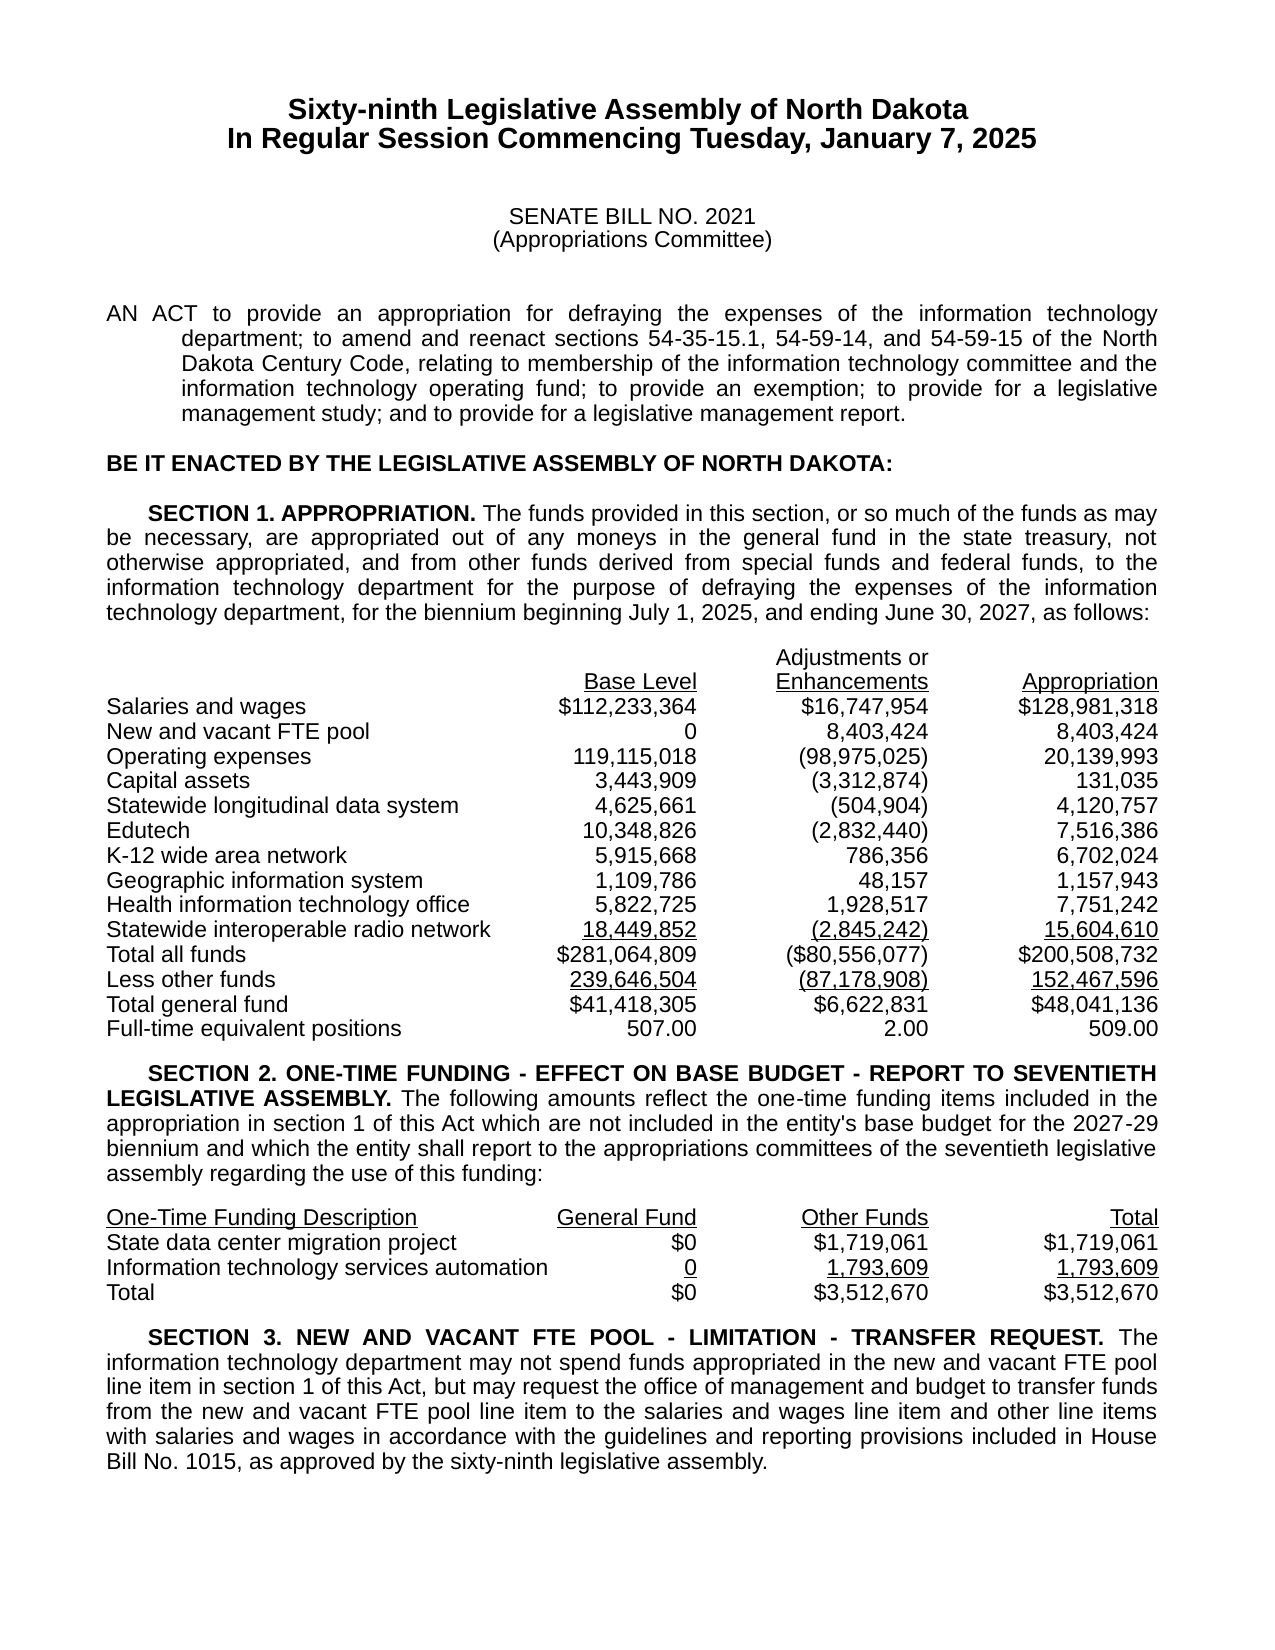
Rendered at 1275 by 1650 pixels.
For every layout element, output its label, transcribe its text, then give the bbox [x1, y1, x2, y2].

text SECTION 2. ONE‑TIME FUNDING - EFFECT ON BASE BUDGET - REPORT TO SEVENTIETH LEGISLATIVE ASSEMBLY. The following amounts reflect the one‑time funding items included in the appropriation in section 1 of this Act which are not included in the entity's base budget for the 2027‑29 biennium and which the entity shall report to the appropriations committees of the seventieth legislative assembly regarding the use of this funding: [106, 1062, 1158, 1186]
text BE IT ENACTED BY THE LEGISLATIVE ASSEMBLY OF NORTH DAKOTA: [106, 451, 1158, 476]
text Senate BILL NO. 2021 [106, 204, 1158, 229]
text SECTION 1. APPROPRIATION. The funds provided in this section, or so much of the funds as may be necessary, are appropriated out of any moneys in the general fund in the state treasury, not otherwise appropriated, and from other funds derived from special funds and federal funds, to the information technology department for the purpose of defraying the expenses of the information technology department, for the biennium beginning July 1, 2025, and ending June 30, 2027, as follows: [106, 501, 1158, 625]
text SECTION 3. NEW AND VACANT FTE POOL - LIMITATION - TRANSFER REQUEST. The information technology department may not spend funds appropriated in the new and vacant FTE pool line item in section 1 of this Act, but may request the office of management and budget to transfer funds from the new and vacant FTE pool line item to the salaries and wages line item and other line items with salaries and wages in accordance with the guidelines and reporting provisions included in House Bill No. 1015, as approved by the sixty-ninth legislative assembly. [106, 1325, 1158, 1474]
title AN ACT to provide an appropriation for defraying the expenses of the information technology department; to amend and reenact sections 54‑35‑15.1, 54‑59‑14, and 54‑59‑15 of the North Dakota Century Code, relating to membership of the information technology committee and the information technology operating fund; to provide an exemption; to provide for a legislative management study; and to provide for a legislative management report. [106, 302, 1158, 426]
text One-Time Funding Description General Fund Other Funds Total State data center migration project $0 $1,719,061 $1,719,061 Information technology services automation 0 1,793,609 1,793,609 Total $0 $3,512,670 $3,512,670 [106, 1206, 1158, 1305]
text (Appropriations Committee) [106, 229, 1158, 252]
title In Regular Session Commencing Tuesday, January 7, 2025 [106, 125, 1158, 154]
text Adjustments or Base Level Enhancements Appropriation Salaries and wages $112,233,364 $16,747,954 $128,981,318 New and vacant FTE pool 0 8,403,424 8,403,424 Operating expenses 119,115,018 (98,975,025) 20,139,993 Capital assets 3,443,909 (3,312,874) 131,035 Statewide longitudinal data system 4,625,661 (504,904) 4,120,757 Edutech 10,348,826 (2,832,440) 7,516,386 K-12 wide area network 5,915,668 786,356 6,702,024 Geographic information system 1,109,786 48,157 1,157,943 Health information technology office 5,822,725 1,928,517 7,751,242 Statewide interoperable radio network 18,449,852 (2,845,242) 15,604,610 Total all funds $281,064,809 ($80,556,077) $200,508,732 Less other funds 239,646,504 (87,178,908) 152,467,596 Total general fund $41,418,305 $6,622,831 $48,041,136 Full‑time equivalent positions 507.00 2.00 509.00 [106, 645, 1158, 1042]
title Sixty-ninth Legislative Assembly of North Dakota [106, 96, 1158, 125]
